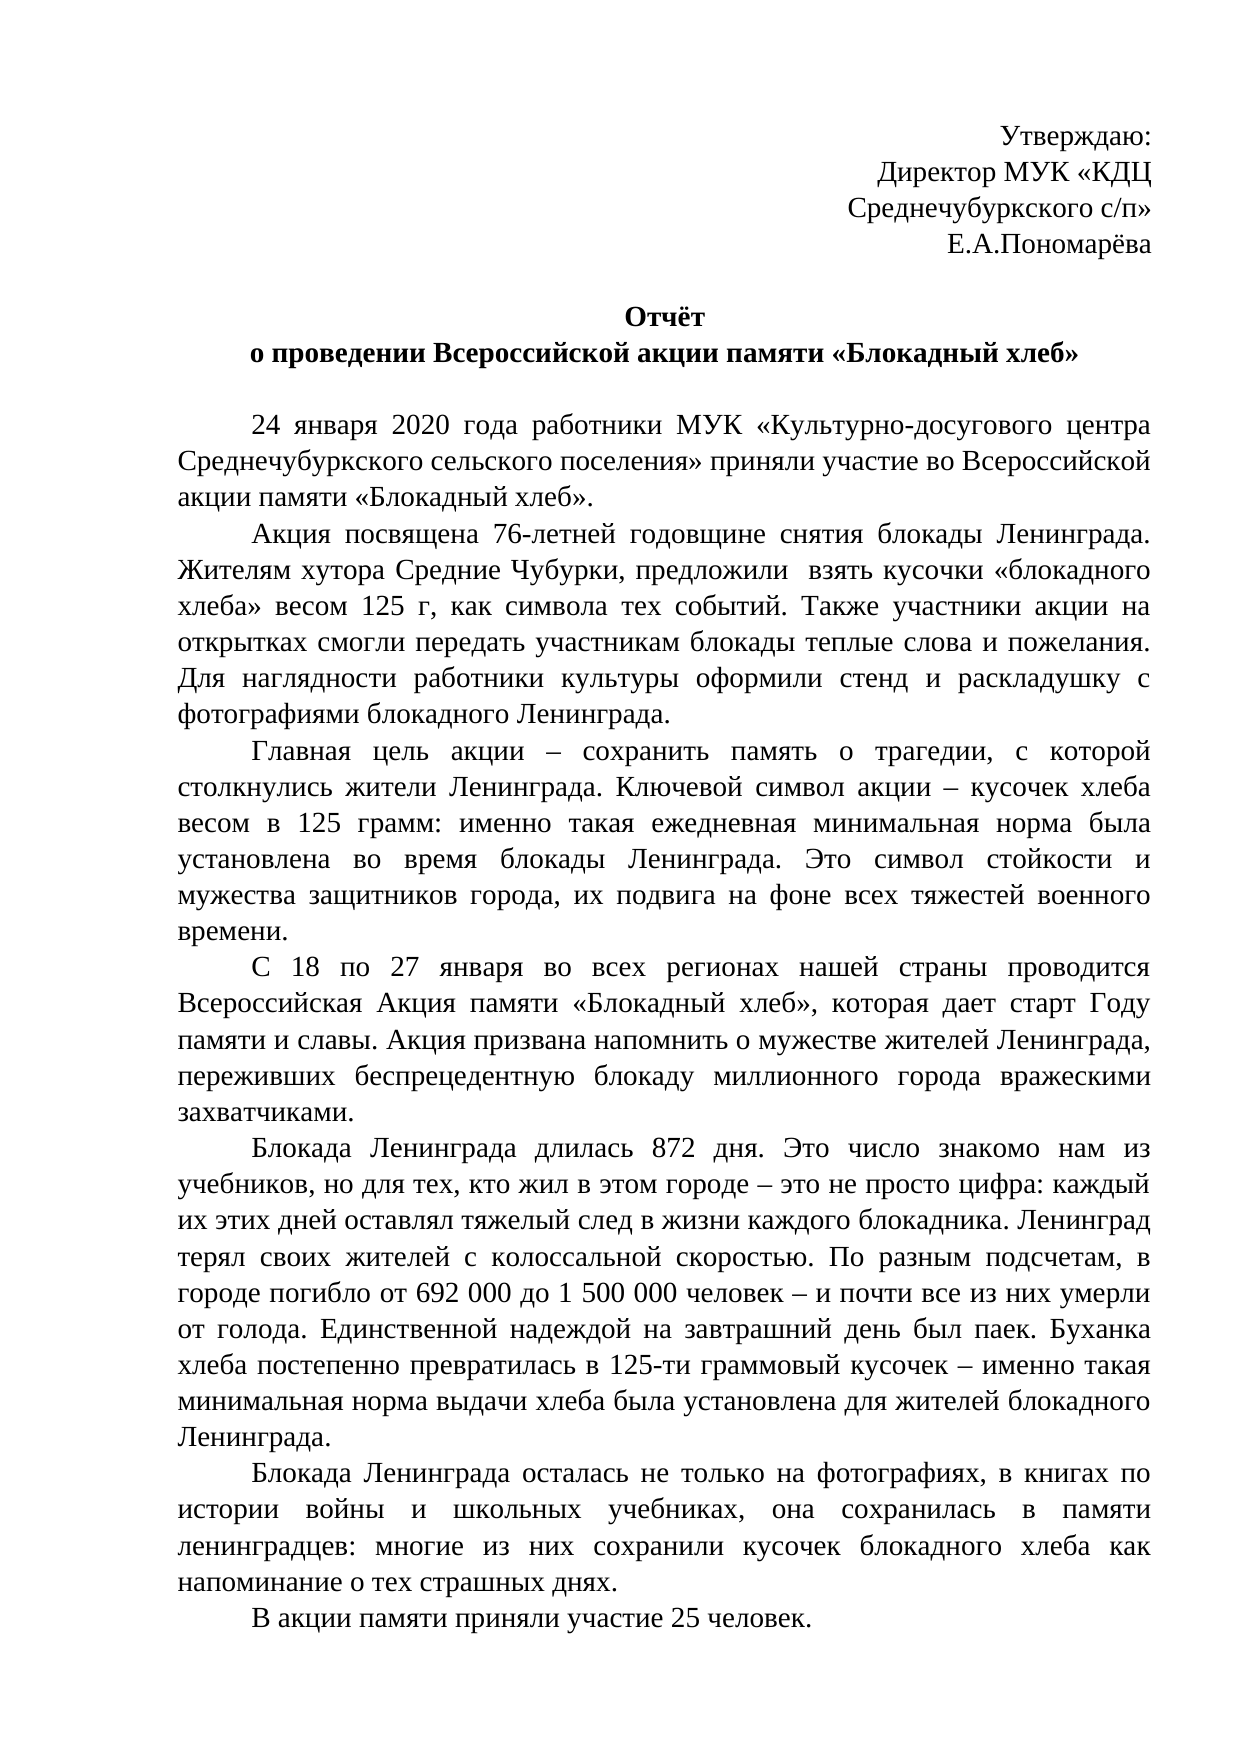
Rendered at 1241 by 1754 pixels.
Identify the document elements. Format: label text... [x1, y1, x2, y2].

text Блокада Ленинграда осталась не только на фотографиях, в книгах по истории войны и школьных учебниках, она сохранилась в памяти ленинградцев: многие из них сохранили кусочек блокадного хлеба как напоминание о тех страшных днях. [177, 1456, 1152, 1597]
text 24 января 2020 года работники МУК «Культурно-досугового центра Среднечубуркского сельского поселения» приняли участие во Всероссийской акции памяти «Блокадный хлеб». [177, 407, 1152, 513]
text Отчёт [177, 299, 1152, 332]
text Среднечубуркского с/п» [177, 190, 1152, 224]
text Утверждаю: [177, 118, 1152, 152]
text о проведении Всероссийской акции памяти «Блокадный хлеб» [177, 335, 1152, 368]
text Е.А.Пономарёва [177, 227, 1152, 260]
text Директор МУК «КДЦ [177, 154, 1152, 188]
text Главная цель акции – сохранить память о трагедии, с которой столкнулись жители Ленинграда. Ключевой символ акции – кусочек хлеба весом в 125 грамм: именно такая ежедневная минимальная норма была установлена во время блокады Ленинграда. Это символ стойкости и мужества защитников города, их подвига на фоне всех тяжестей военного времени. [177, 733, 1152, 947]
text Акция посвящена 76-летней годовщине снятия блокады Ленинграда. Жителям хутора Средние Чубурки, предложили взять кусочки «блокадного хлеба» весом 125 г, как символа тех событий. Также участники акции на открытках смогли передать участникам блокады теплые слова и пожелания. Для наглядности работники культуры оформили стенд и раскладушку с фотографиями блокадного Ленинграда. [177, 516, 1152, 730]
text В акции памяти приняли участие 25 человек. [177, 1600, 1152, 1634]
text С 18 по 27 января во всех регионах нашей страны проводится Всероссийская Акция памяти «Блокадный хлеб», которая дает старт Году памяти и славы. Акция призвана напомнить о мужестве жителей Ленинграда, переживших беспрецедентную блокаду миллионного города вражескими захватчиками. [177, 949, 1152, 1128]
text Блокада Ленинграда длилась 872 дня. Это число знакомо нам из учебников, но для тех, кто жил в этом городе – это не просто цифра: каждый их этих дней оставлял тяжелый след в жизни каждого блокадника. Ленинград терял своих жителей с колоссальной скоростью. По разным подсчетам, в городе погибло от 692 000 до 1 500 000 человек – и почти все из них умерли от голода. Единственной надеждой на завтрашний день был паек. Буханка хлеба постепенно превратилась в 125-ти граммовый кусочек – именно такая минимальная норма выдачи хлеба была установлена для жителей блокадного Ленинграда. [177, 1130, 1152, 1453]
